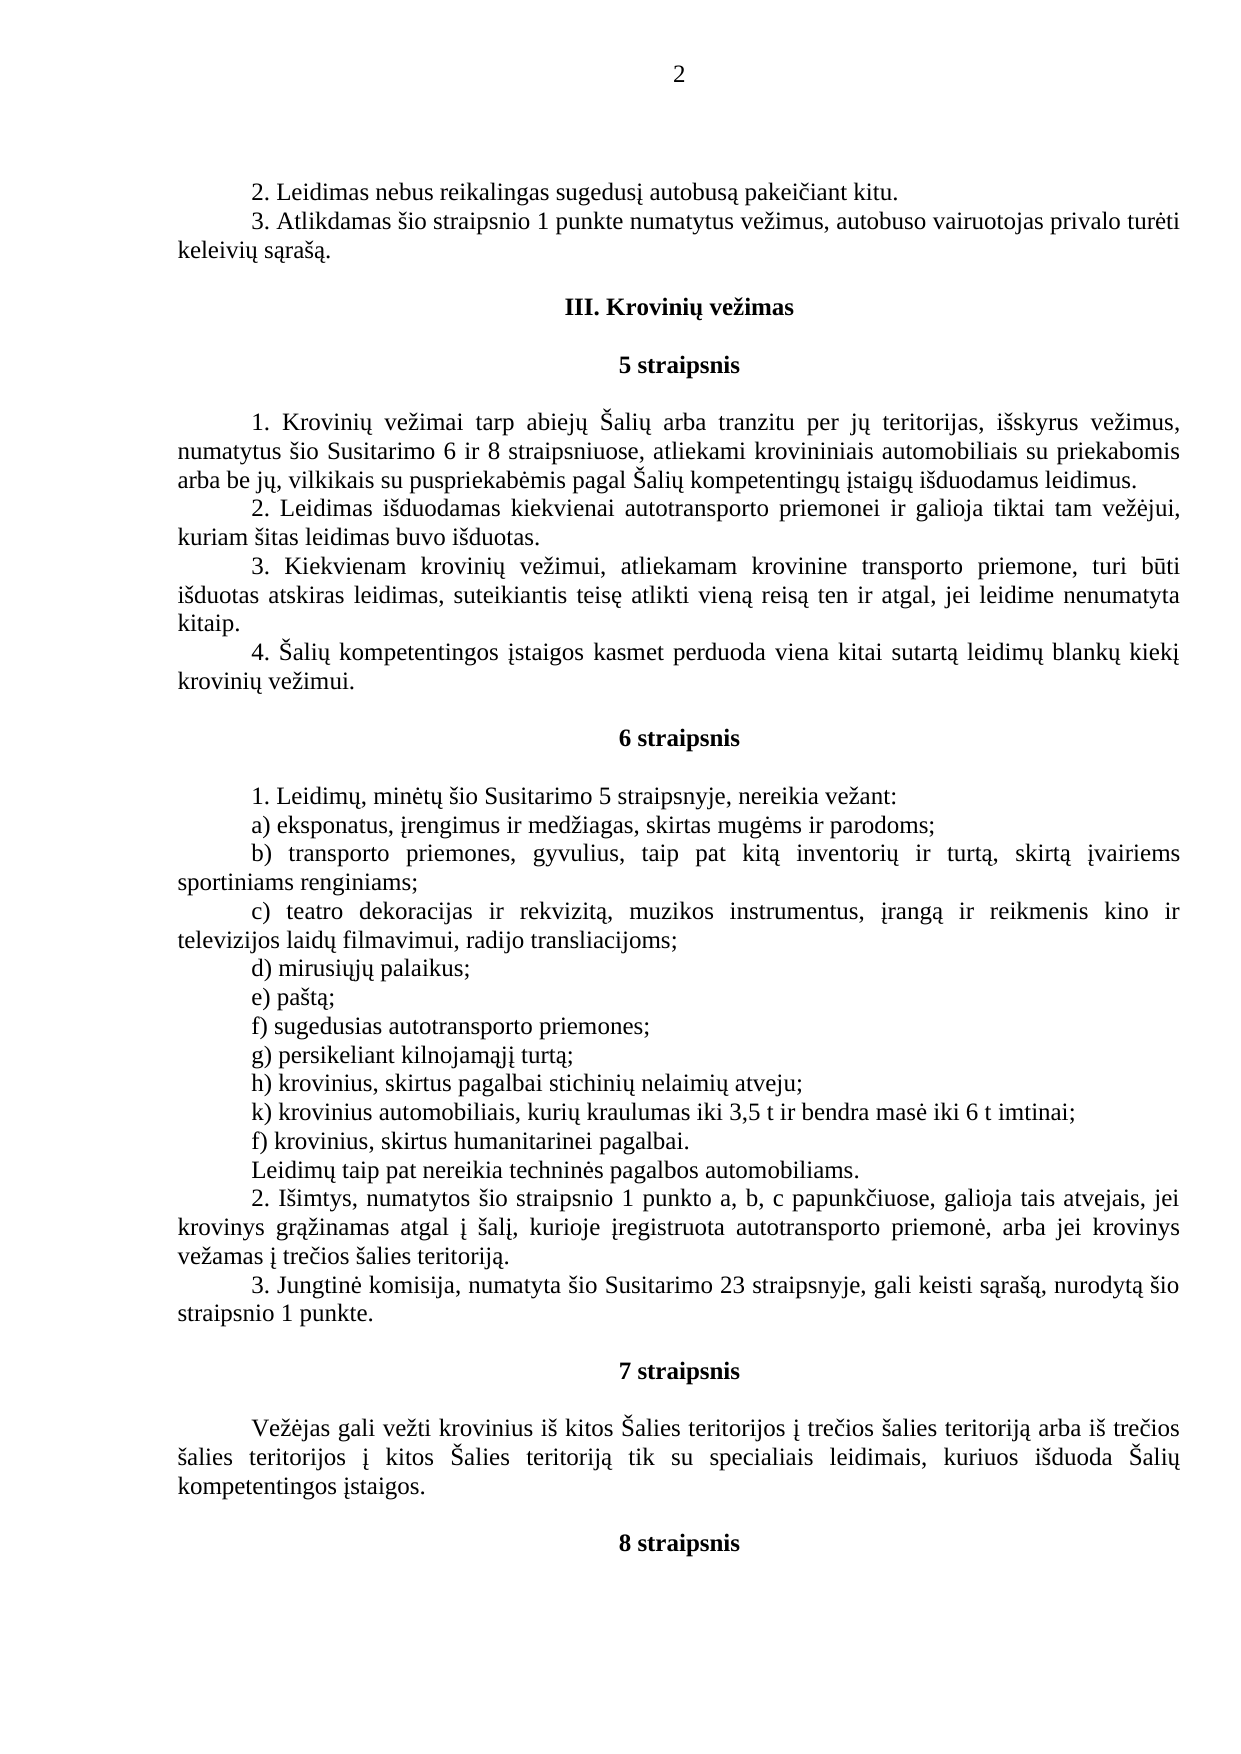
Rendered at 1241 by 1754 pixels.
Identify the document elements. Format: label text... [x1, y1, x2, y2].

text 3. Atlikdamas šio straipsnio 1 punkte numatytus vežimus, autobuso vairuotojas privalo turėti keleivių sąrašą. [177, 206, 1181, 263]
text f) sugedusias autotransporto priemones; [177, 1011, 1181, 1040]
text Leidimų taip pat nereikia techninės pagalbos automobiliams. [177, 1155, 1181, 1183]
text 5 straipsnis [177, 350, 1181, 378]
text h) krovinius, skirtus pagalbai stichinių nelaimių atveju; [177, 1068, 1181, 1097]
text e) paštą; [177, 982, 1181, 1011]
text 1. Krovinių vežimai tarp abiejų Šalių arba tranzitu per jų teritorijas, išskyrus vežimus, numatytus šio Susitarimo 6 ir 8 straipsniuose, atliekami krovininiais automobiliais su priekabomis arba be jų, vilkikais su puspriekabėmis pagal Šalių kompetentingų įstaigų išduodamus leidimus. [177, 407, 1181, 493]
text 4. Šalių kompetentingos įstaigos kasmet perduoda viena kitai sutartą leidimų blankų kiekį krovinių vežimui. [177, 637, 1181, 695]
text 7 straipsnis [177, 1356, 1181, 1385]
text 3. Jungtinė komisija, numatyta šio Susitarimo 23 straipsnyje, gali keisti sąrašą, nurodytą šio straipsnio 1 punkte. [177, 1270, 1181, 1327]
text 2. Išimtys, numatytos šio straipsnio 1 punkto a, b, c papunkčiuose, galioja tais atvejais, jei krovinys grąžinamas atgal į šalį, kurioje įregistruota autotransporto priemonė, arba jei krovinys vežamas į trečios šalies teritoriją. [177, 1183, 1181, 1270]
text 6 straipsnis [177, 723, 1181, 752]
text III. Krovinių vežimas [177, 292, 1181, 321]
text f) krovinius, skirtus humanitarinei pagalbai. [177, 1126, 1181, 1155]
text d) mirusiųjų palaikus; [177, 953, 1181, 982]
text 8 straipsnis [177, 1528, 1181, 1557]
text a) eksponatus, įrengimus ir medžiagas, skirtas mugėms ir parodoms; [177, 810, 1181, 838]
text 2. Leidimas nebus reikalingas sugedusį autobusą pakeičiant kitu. [177, 177, 1181, 206]
text 3. Kiekvienam krovinių vežimui, atliekamam krovinine transporto priemone, turi būti išduotas atskiras leidimas, suteikiantis teisę atlikti vieną reisą ten ir atgal, jei leidime nenumatyta kitaip. [177, 551, 1181, 637]
text 1. Leidimų, minėtų šio Susitarimo 5 straipsnyje, nereikia vežant: [177, 781, 1181, 810]
text 2. Leidimas išduodamas kiekvienai autotransporto priemonei ir galioja tiktai tam vežėjui, kuriam šitas leidimas buvo išduotas. [177, 493, 1181, 551]
text g) persikeliant kilnojamąjį turtą; [177, 1040, 1181, 1068]
text b) transporto priemones, gyvulius, taip pat kitą inventorių ir turtą, skirtą įvairiems sportiniams renginiams; [177, 838, 1181, 896]
text Vežėjas gali vežti krovinius iš kitos Šalies teritorijos į trečios šalies teritoriją arba iš trečios šalies teritorijos į kitos Šalies teritoriją tik su specialiais leidimais, kuriuos išduoda Šalių kompetentingos įstaigos. [177, 1413, 1181, 1500]
text c) teatro dekoracijas ir rekvizitą, muzikos instrumentus, įrangą ir reikmenis kino ir televizijos laidų filmavimui, radijo transliacijoms; [177, 896, 1181, 953]
text k) krovinius automobiliais, kurių kraulumas iki 3,5 t ir bendra masė iki 6 t imtinai; [177, 1097, 1181, 1126]
